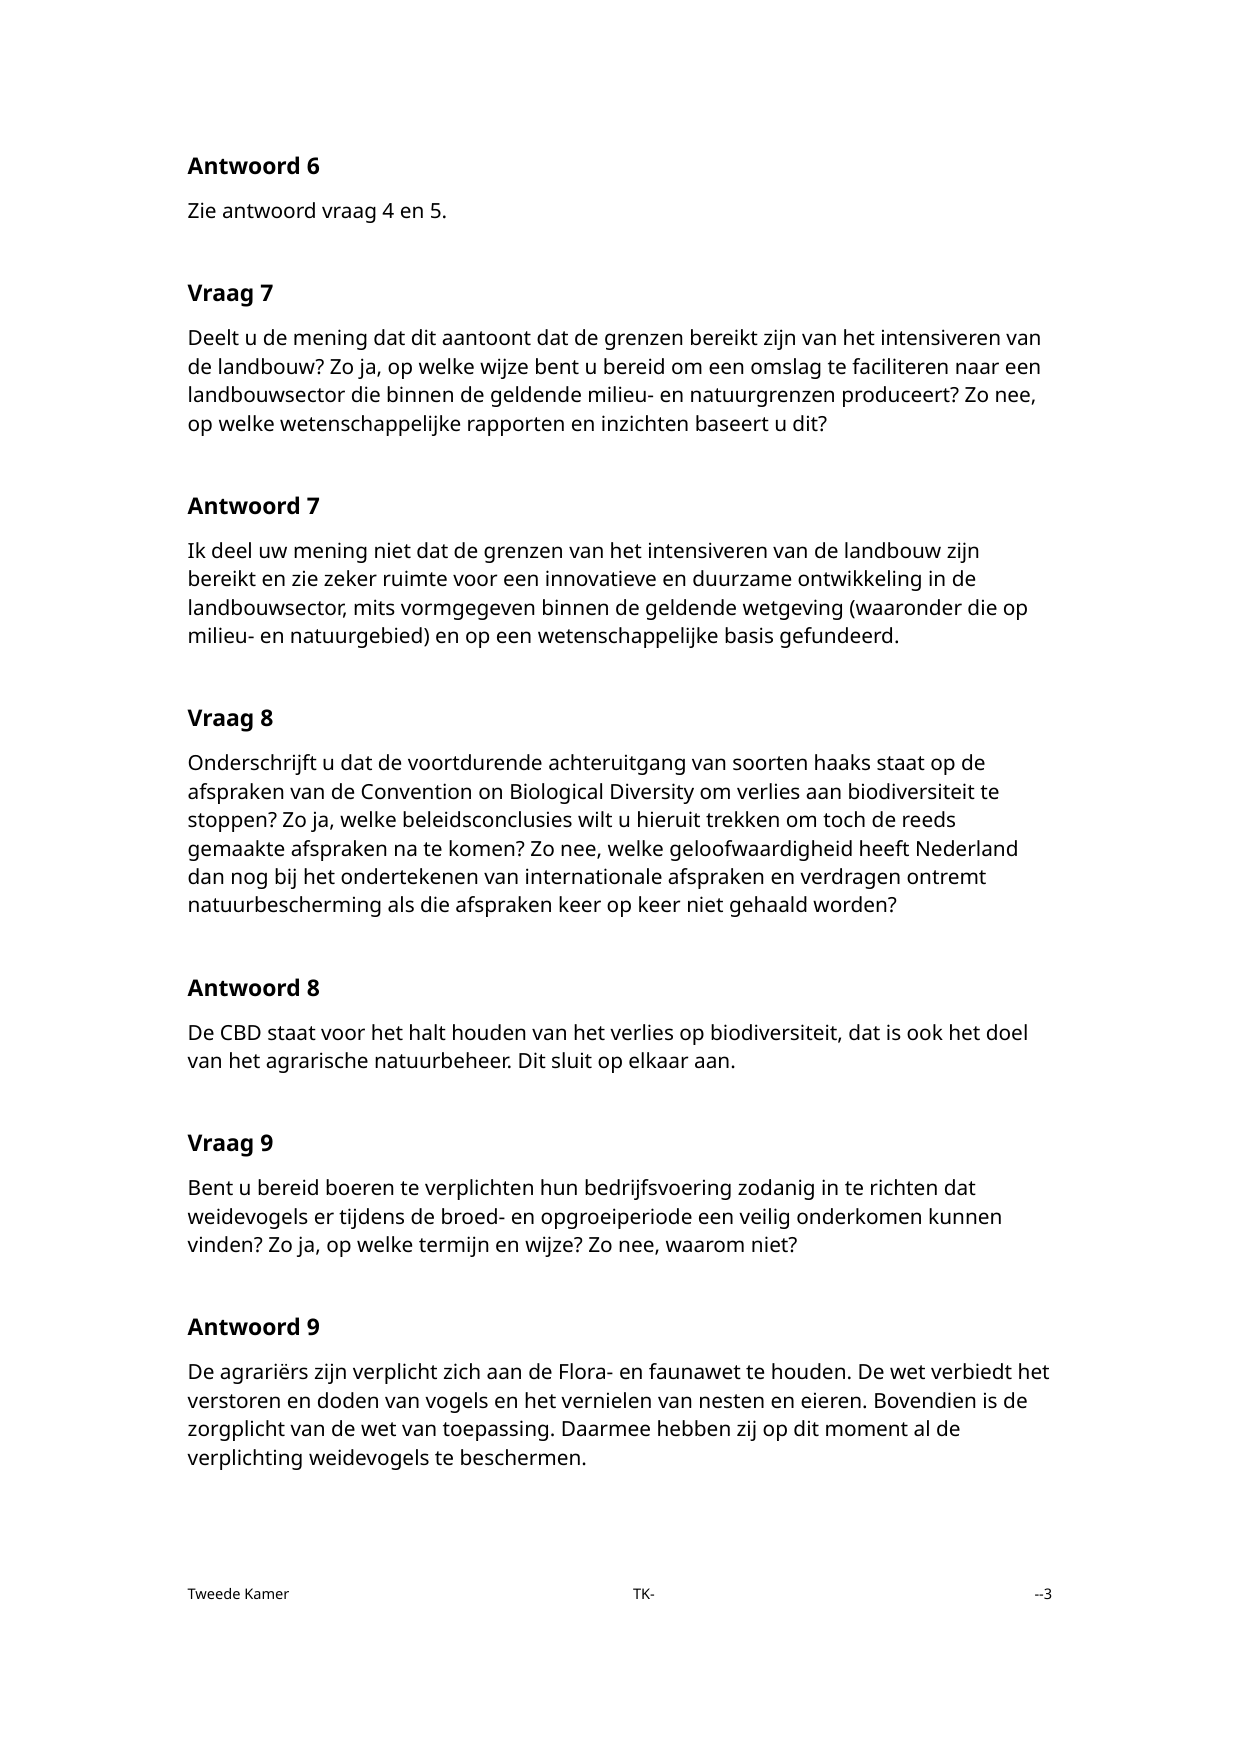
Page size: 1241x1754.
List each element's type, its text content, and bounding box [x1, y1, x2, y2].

text Deelt u de mening dat dit aantoont dat de grenzen bereikt zijn van het intensiveren van de landbouw? Zo ja, op welke wijze bent u bereid om een omslag te faciliteren naar een landbouwsector die binnen de geldende milieu- en natuurgrenzen produceert? Zo nee, op welke wetenschappelijke rapporten en inzichten baseert u dit? [187, 323, 1053, 437]
subtitle Antwoord 7 [187, 490, 1053, 521]
text Zie antwoord vraag 4 en 5. [187, 196, 1053, 225]
text De CBD staat voor het halt houden van het verlies op biodiversiteit, dat is ook het doel van het agrarische natuurbeheer. Dit sluit op elkaar aan. [187, 1018, 1053, 1075]
subtitle Antwoord 6 [187, 150, 1053, 181]
text Ik deel uw mening niet dat de grenzen van het intensiveren van de landbouw zijn bereikt en zie zeker ruimte voor een innovatieve en duurzame ontwikkeling in de landbouwsector, mits vormgegeven binnen de geldende wetgeving (waaronder die op milieu- en natuurgebied) en op een wetenschappelijke basis gefundeerd. [187, 536, 1053, 650]
subtitle Antwoord 8 [187, 972, 1053, 1003]
subtitle Vraag 7 [187, 277, 1053, 308]
text Onderschrijft u dat de voortdurende achteruitgang van soorten haaks staat op de afspraken van de Convention on Biological Diversity om verlies aan biodiversiteit te stoppen? Zo ja, welke beleidsconclusies wilt u hieruit trekken om toch de reeds gemaakte afspraken na te komen? Zo nee, welke geloofwaardigheid heeft Nederland dan nog bij het ondertekenen van internationale afspraken en verdragen ontremt natuurbescherming als die afspraken keer op keer niet gehaald worden? [187, 748, 1053, 919]
subtitle Antwoord 9 [187, 1311, 1053, 1342]
text De agrariërs zijn verplicht zich aan de Flora- en faunawet te houden. De wet verbiedt het verstoren en doden van vogels en het vernielen van nesten en eieren. Bovendien is de zorgplicht van de wet van toepassing. Daarmee hebben zij op dit moment al de verplichting weidevogels te beschermen. [187, 1357, 1053, 1471]
subtitle Vraag 8 [187, 702, 1053, 733]
subtitle Vraag 9 [187, 1127, 1053, 1158]
text Bent u bereid boeren te verplichten hun bedrijfsvoering zodanig in te richten dat weidevogels er tijdens de broed- en opgroeiperiode een veilig onderkomen kunnen vinden? Zo ja, op welke termijn en wijze? Zo nee, waarom niet? [187, 1173, 1053, 1259]
